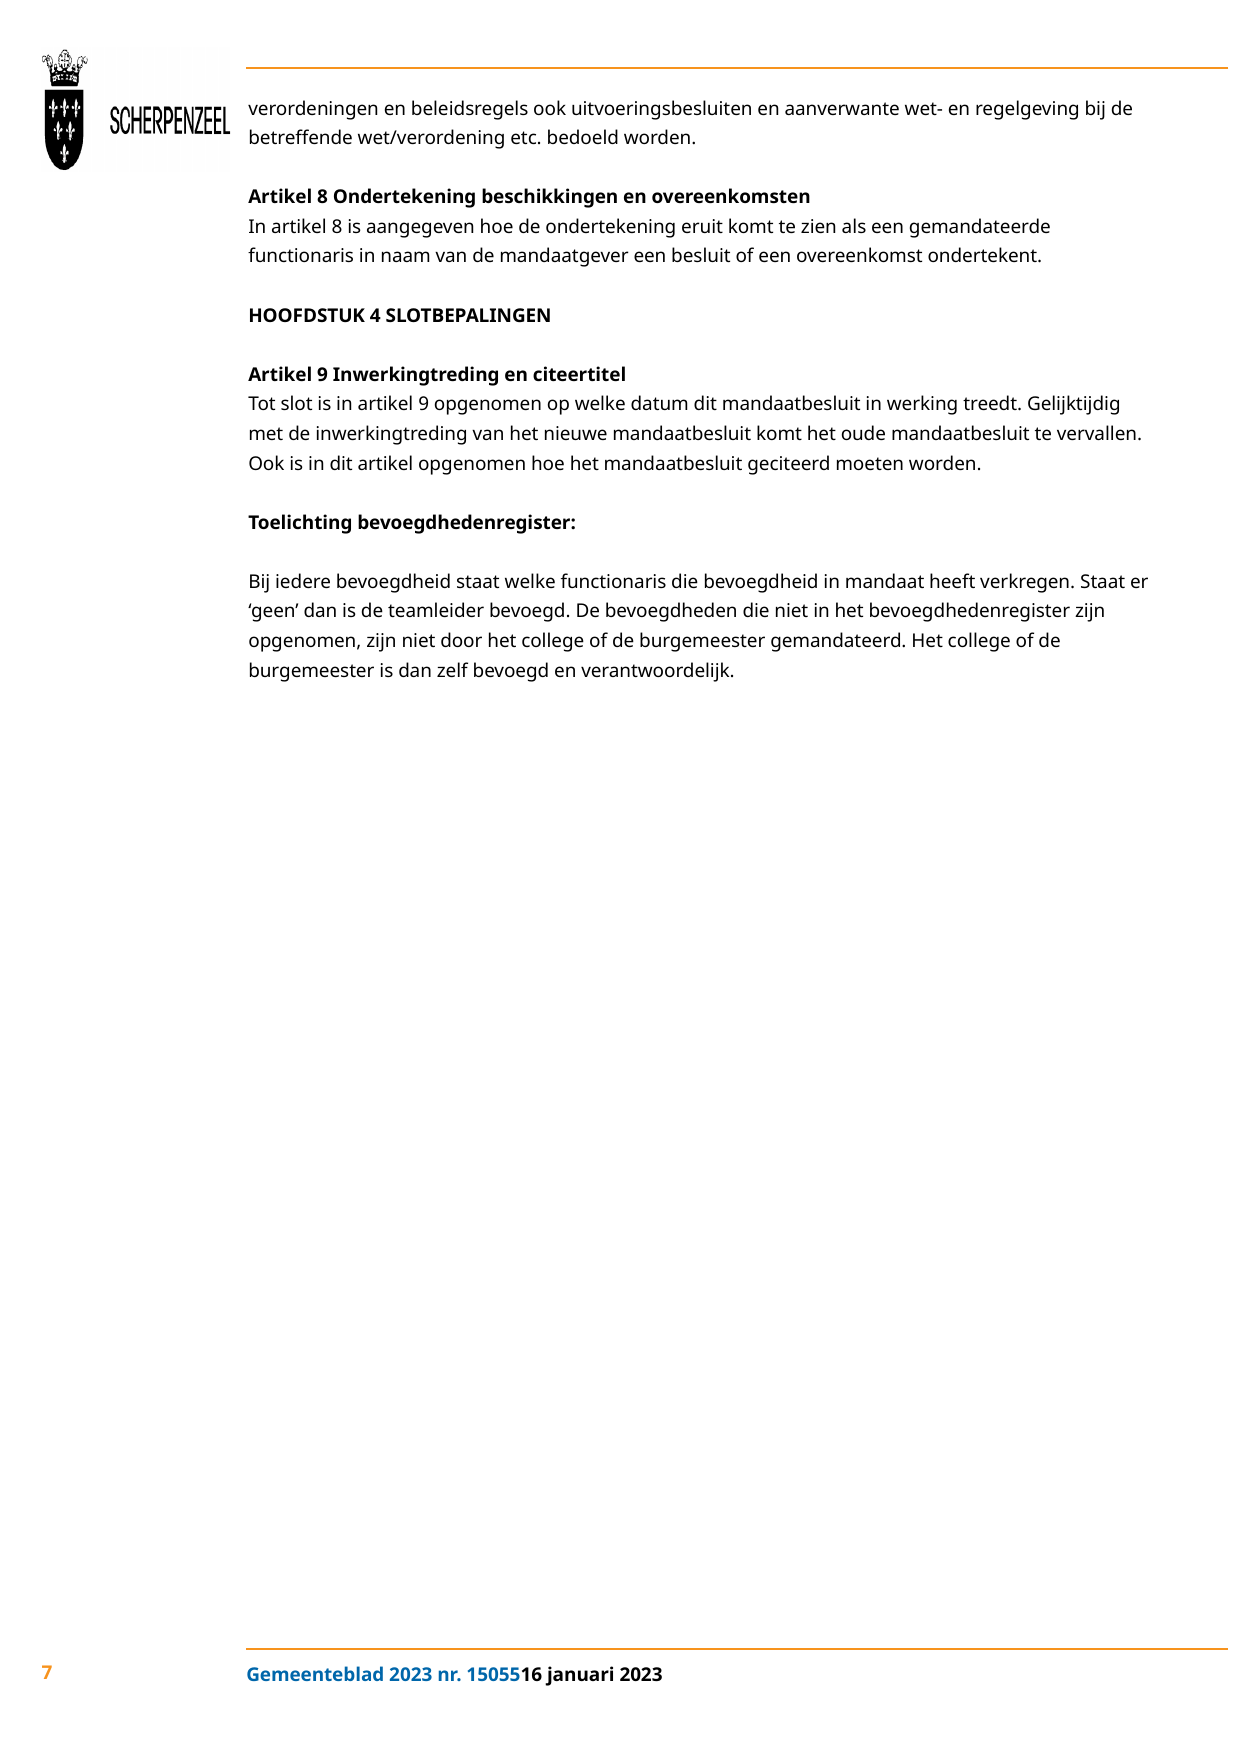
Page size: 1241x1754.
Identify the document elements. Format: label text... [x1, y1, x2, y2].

text Artikel 8 Ondertekening beschikkingen en overeenkomsten [248, 183, 1152, 209]
text verordeningen en beleidsregels ook uitvoeringsbesluiten en aanverwante wet- en regelgeving bij de betreffende wet/verordening etc. bedoeld worden. [248, 95, 1152, 150]
text Tot slot is in artikel 9 opgenomen op welke datum dit mandaatbesluit in werking treedt. Gelijktijdig met de inwerkingtreding van het nieuwe mandaatbesluit komt het oude mandaatbesluit te vervallen. Ook is in dit artikel opgenomen hoe het mandaatbesluit geciteerd moeten worden. [248, 391, 1152, 476]
text Bij iedere bevoegdheid staat welke functionaris die bevoegdheid in mandaat heeft verkregen. Staat er ‘geen’ dan is de teamleider bevoegd. De bevoegdheden die niet in het bevoegdhedenregister zijn opgenomen, zijn niet door het college of de burgemeester gemandateerd. Het college of de burgemeester is dan zelf bevoegd en verantwoordelijk. [248, 568, 1152, 683]
text In artikel 8 is aangegeven hoe de ondertekening eruit komt te zien als een gemandateerde functionaris in naam van de mandaatgever een besluit of een overeenkomst ondertekent. [248, 213, 1152, 268]
text HOOFDSTUK 4 SLOTBEPALINGEN [248, 302, 1152, 328]
text Toelichting bevoegdhedenregister: [248, 509, 1152, 535]
picture [41, 47, 231, 172]
text Artikel 9 Inwerkingtreding en citeertitel [248, 361, 1152, 387]
